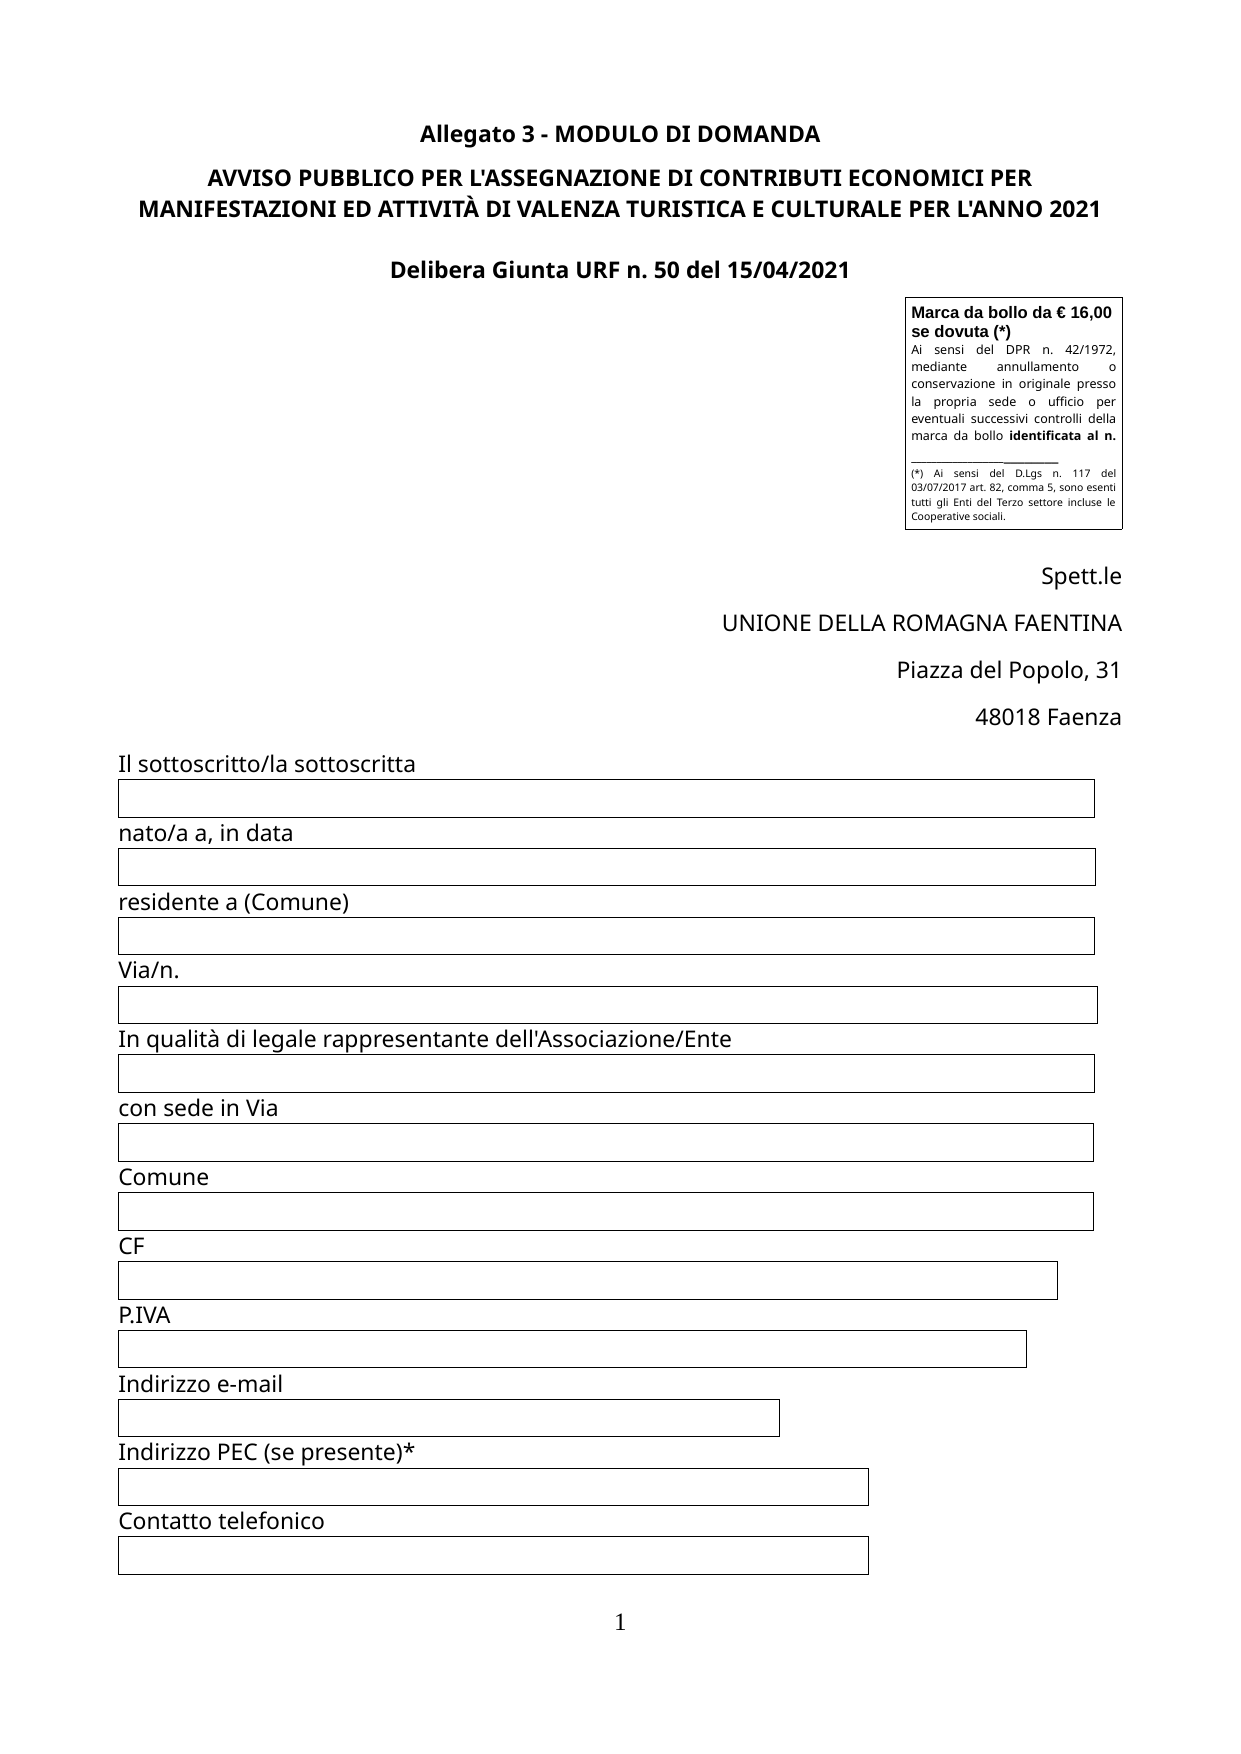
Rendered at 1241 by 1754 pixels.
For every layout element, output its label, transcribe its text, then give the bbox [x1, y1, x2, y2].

text nato/a a, in data [118, 817, 1122, 848]
text Delibera Giunta URF n. 50 del 15/04/2021 [118, 253, 1122, 285]
text Comune [118, 1161, 1122, 1192]
text Piazza del Popolo, 31 [118, 654, 1122, 685]
text 48018 Faenza [118, 701, 1122, 732]
text con sede in Via [118, 1092, 1122, 1123]
text AVVISO PUBBLICO PER L'ASSEGNAZIONE DI CONTRIBUTI ECONOMICI PER MANIFESTAZIONI ED ATTIVITÀ DI VALENZA TURISTICA E CULTURALE PER L'ANNO 2021 [118, 162, 1122, 224]
text Il sottoscritto/la sottoscritta [118, 748, 1122, 779]
text Indirizzo PEC (se presente)* [118, 1436, 1122, 1468]
text In qualità di legale rappresentante dell'Associazione/Ente [118, 1023, 1122, 1054]
text residente a (Comune) [118, 886, 1122, 917]
text CF [118, 1230, 1122, 1261]
table_header Marca da bollo da € 16,00 se dovuta (*) Ai sensi del DPR n. 42/1972, mediante annullamento o conservazione in originale presso la propria sede o ufficio per eventuali successivi controlli della marca da bollo identificata al n. __________________________ (*) Ai sensi del D.Lgs n. 117 del 03/07/2017 art. 82, comma 5, sono esenti tutti gli Enti del Terzo settore incluse le Cooperative sociali. [906, 298, 1122, 529]
text Via/n. [118, 954, 1122, 986]
text Allegato 3 - MODULO DI DOMANDA [118, 118, 1122, 149]
text Contatto telefonico [118, 1505, 1122, 1536]
text UNIONE DELLA ROMAGNA FAENTINA [118, 607, 1122, 638]
text P.IVA [118, 1299, 1122, 1330]
text Indirizzo e-mail [118, 1367, 1122, 1399]
text Spett.le [118, 560, 1122, 592]
